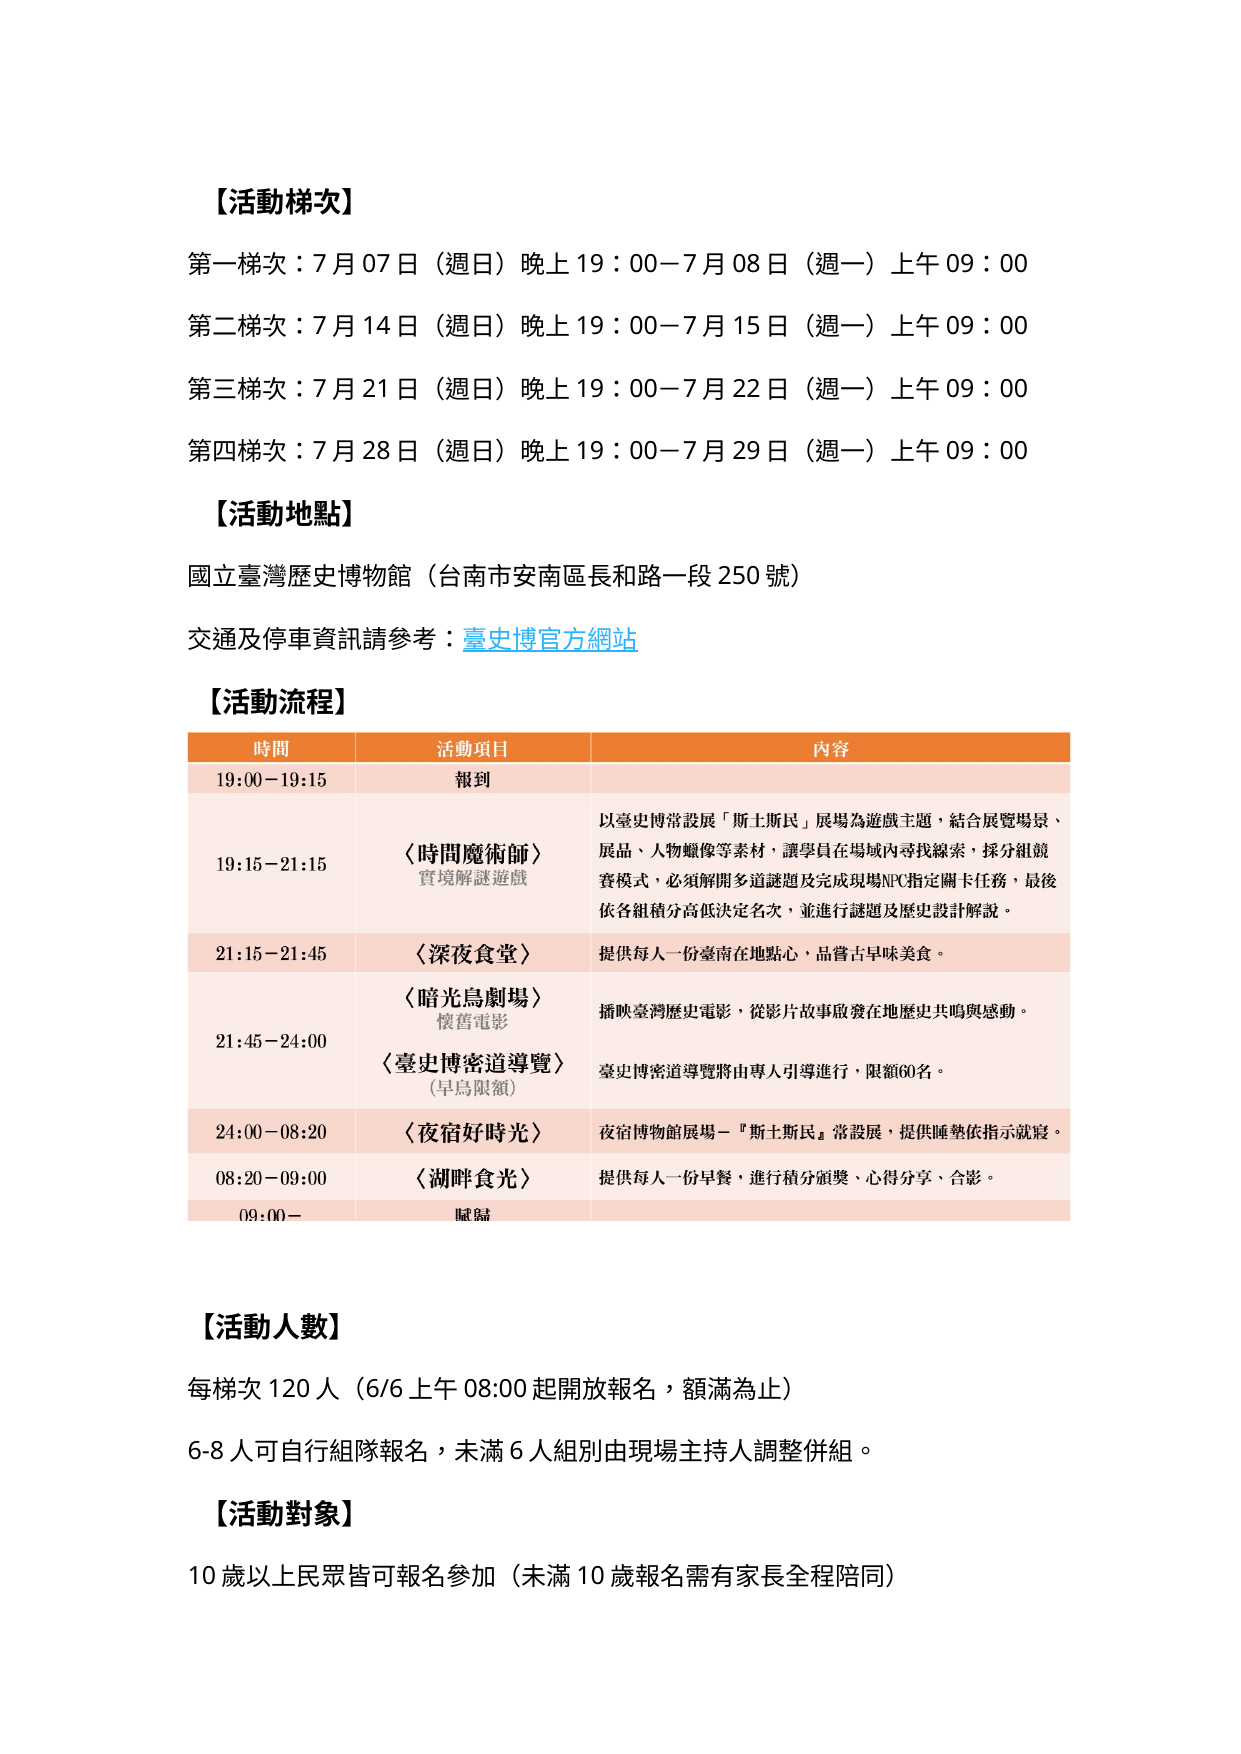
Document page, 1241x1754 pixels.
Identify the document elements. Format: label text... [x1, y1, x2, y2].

text 第一梯次：7月07日（週日）晚上19：00－7月08日（週一）上午09：00 [187, 221, 1053, 283]
text 【活動對象】 [187, 1471, 1053, 1533]
text 國立臺灣歷史博物館（台南市安南區長和路一段250號） [187, 533, 1053, 596]
text 第二梯次：7月14日（週日）晚上19：00－7月15日（週一）上午09：00 [187, 283, 1053, 346]
text 【活動流程】 [187, 658, 1053, 721]
text 交通及停車資訊請參考：臺史博官方網站 [187, 596, 1053, 658]
text 【活動地點】 [187, 471, 1053, 533]
text 10歲以上民眾皆可報名參加（未滿10歲報名需有家長全程陪同） [187, 1533, 1053, 1596]
text 6-8人可自行組隊報名，未滿6人組別由現場主持人調整併組。 [187, 1408, 1053, 1471]
text 第三梯次：7月21日（週日）晚上19：00－7月22日（週一）上午09：00 [187, 346, 1053, 408]
text 【活動梯次】 [187, 158, 1053, 221]
text 第四梯次：7月28日（週日）晚上19：00－7月29日（週一）上午09：00 [187, 408, 1053, 471]
text 每梯次120人（6/6上午08:00起開放報名，額滿為止） [187, 1346, 1053, 1408]
text 【活動人數】 [187, 1283, 1053, 1346]
